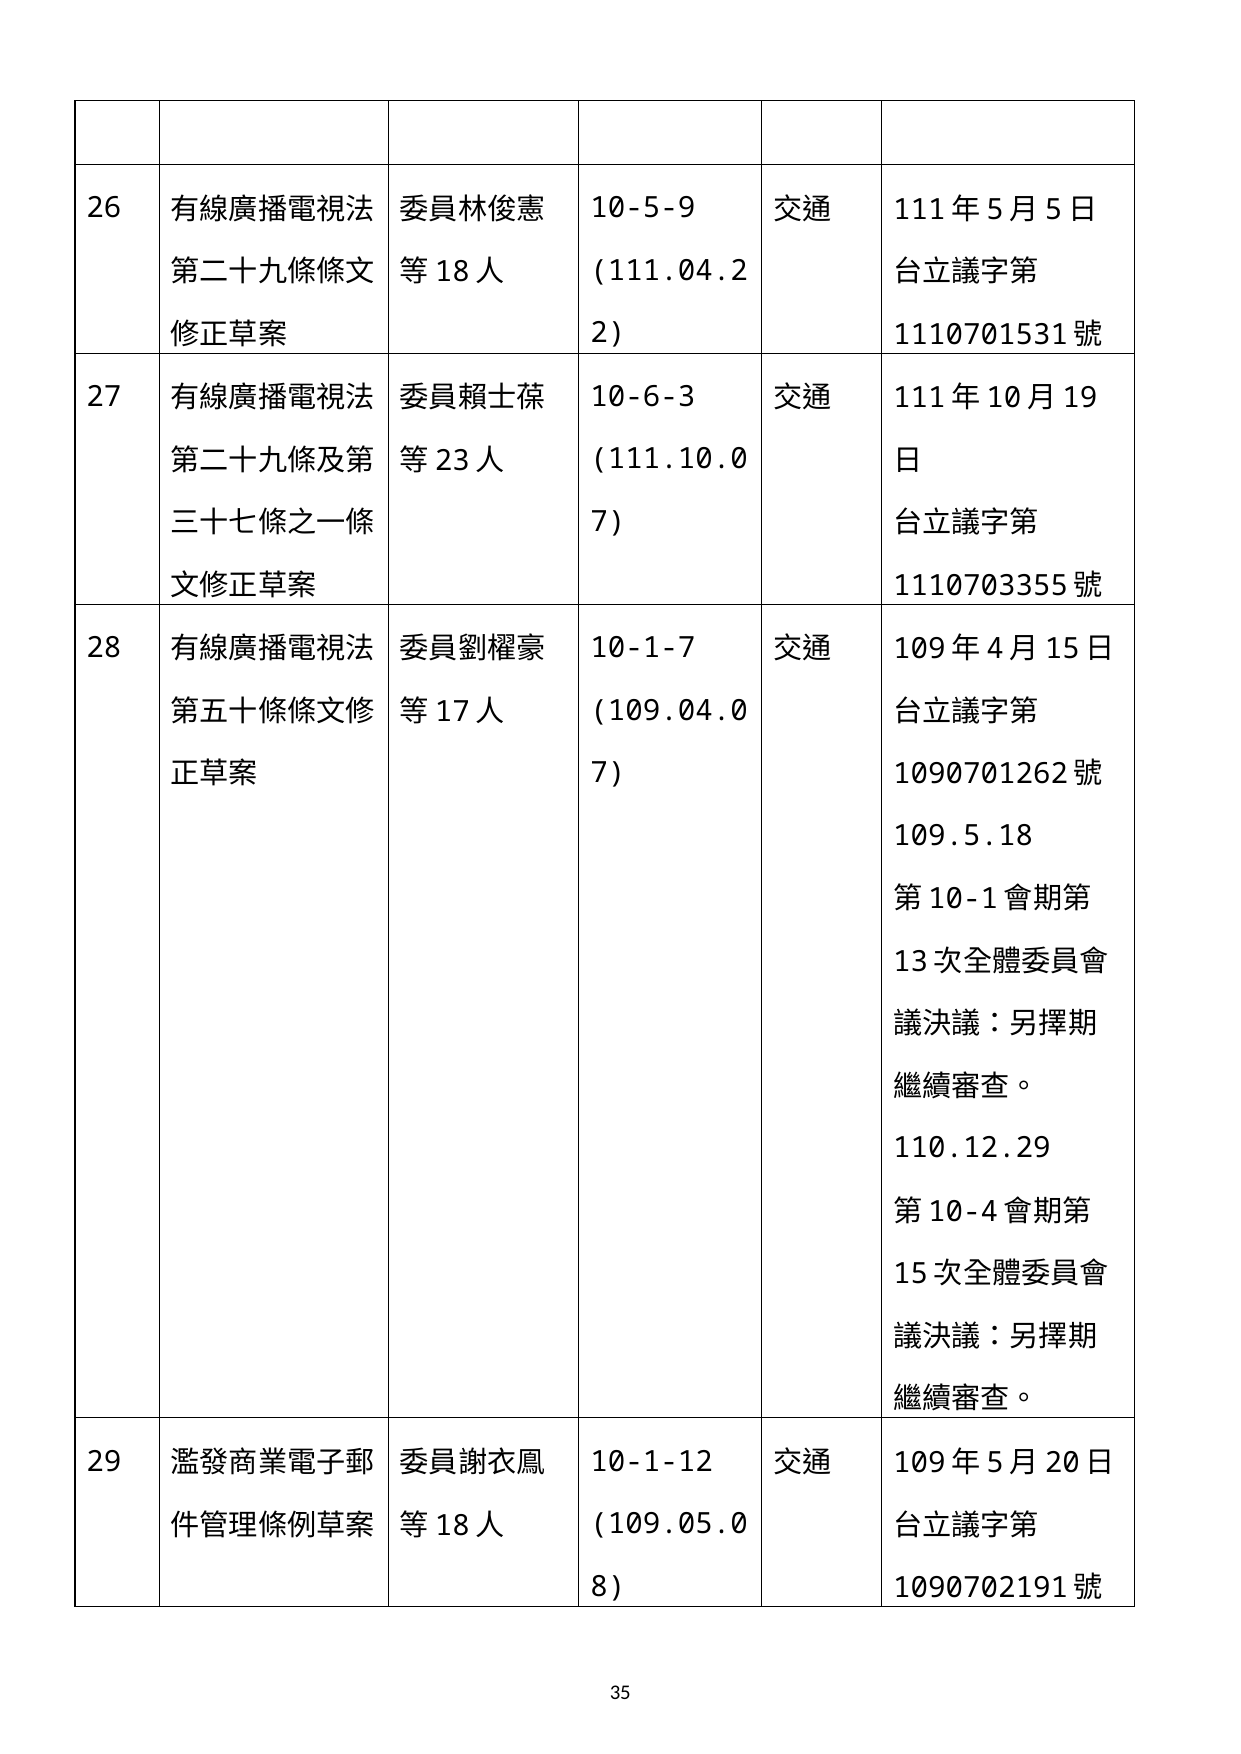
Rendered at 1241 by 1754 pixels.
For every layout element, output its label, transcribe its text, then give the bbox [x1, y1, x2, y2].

table_cell 交通 [762, 165, 881, 352]
table_cell 10-5-9 (111.04.22) [579, 165, 761, 352]
table_cell 27 [76, 354, 159, 603]
table_cell [76, 101, 159, 164]
table_cell 111年5月5日 台立議字第1110701531號 [882, 165, 1134, 352]
table_cell [882, 101, 1134, 164]
table_cell 10-1-7 (109.04.07) [579, 605, 761, 1417]
table_cell 委員劉櫂豪等17人 [389, 605, 578, 1417]
table_cell 28 [76, 605, 159, 1417]
table_cell 交通 [762, 605, 881, 1417]
table_cell 有線廣播電視法第二十九條及第三十七條之一條文修正草案 [160, 354, 388, 603]
table_cell 交通 [762, 1418, 881, 1606]
table_cell 委員賴士葆等23人 [389, 354, 578, 603]
table_cell [579, 101, 761, 164]
table_cell [762, 101, 881, 164]
table_cell 10-1-12 (109.05.08) [579, 1418, 761, 1606]
table_cell 委員林俊憲等18人 [389, 165, 578, 352]
table_cell 109年5月20日 台立議字第1090702191號 [882, 1418, 1134, 1606]
table_cell 109年4月15日 台立議字第1090701262號 109.5.18 第10-1會期第13次全體委員會議決議：另擇期繼續審查。 110.12.29 第10-4會期第15次全體委員會議決議：另擇期繼續審查。 [882, 605, 1134, 1417]
table_cell 交通 [762, 354, 881, 603]
table_cell [389, 101, 578, 164]
table_cell 111年10月19日 台立議字第1110703355號 [882, 354, 1134, 603]
table_cell 濫發商業電子郵件管理條例草案 [160, 1418, 388, 1606]
table_cell 26 [76, 165, 159, 352]
table_cell 有線廣播電視法第五十條條文修正草案 [160, 605, 388, 1417]
table_cell [160, 101, 388, 164]
table_cell 委員謝衣鳯等18人 [389, 1418, 578, 1606]
table_cell 29 [76, 1418, 159, 1606]
table_cell 10-6-3 (111.10.07) [579, 354, 761, 603]
table_cell 有線廣播電視法第二十九條條文修正草案 [160, 165, 388, 352]
